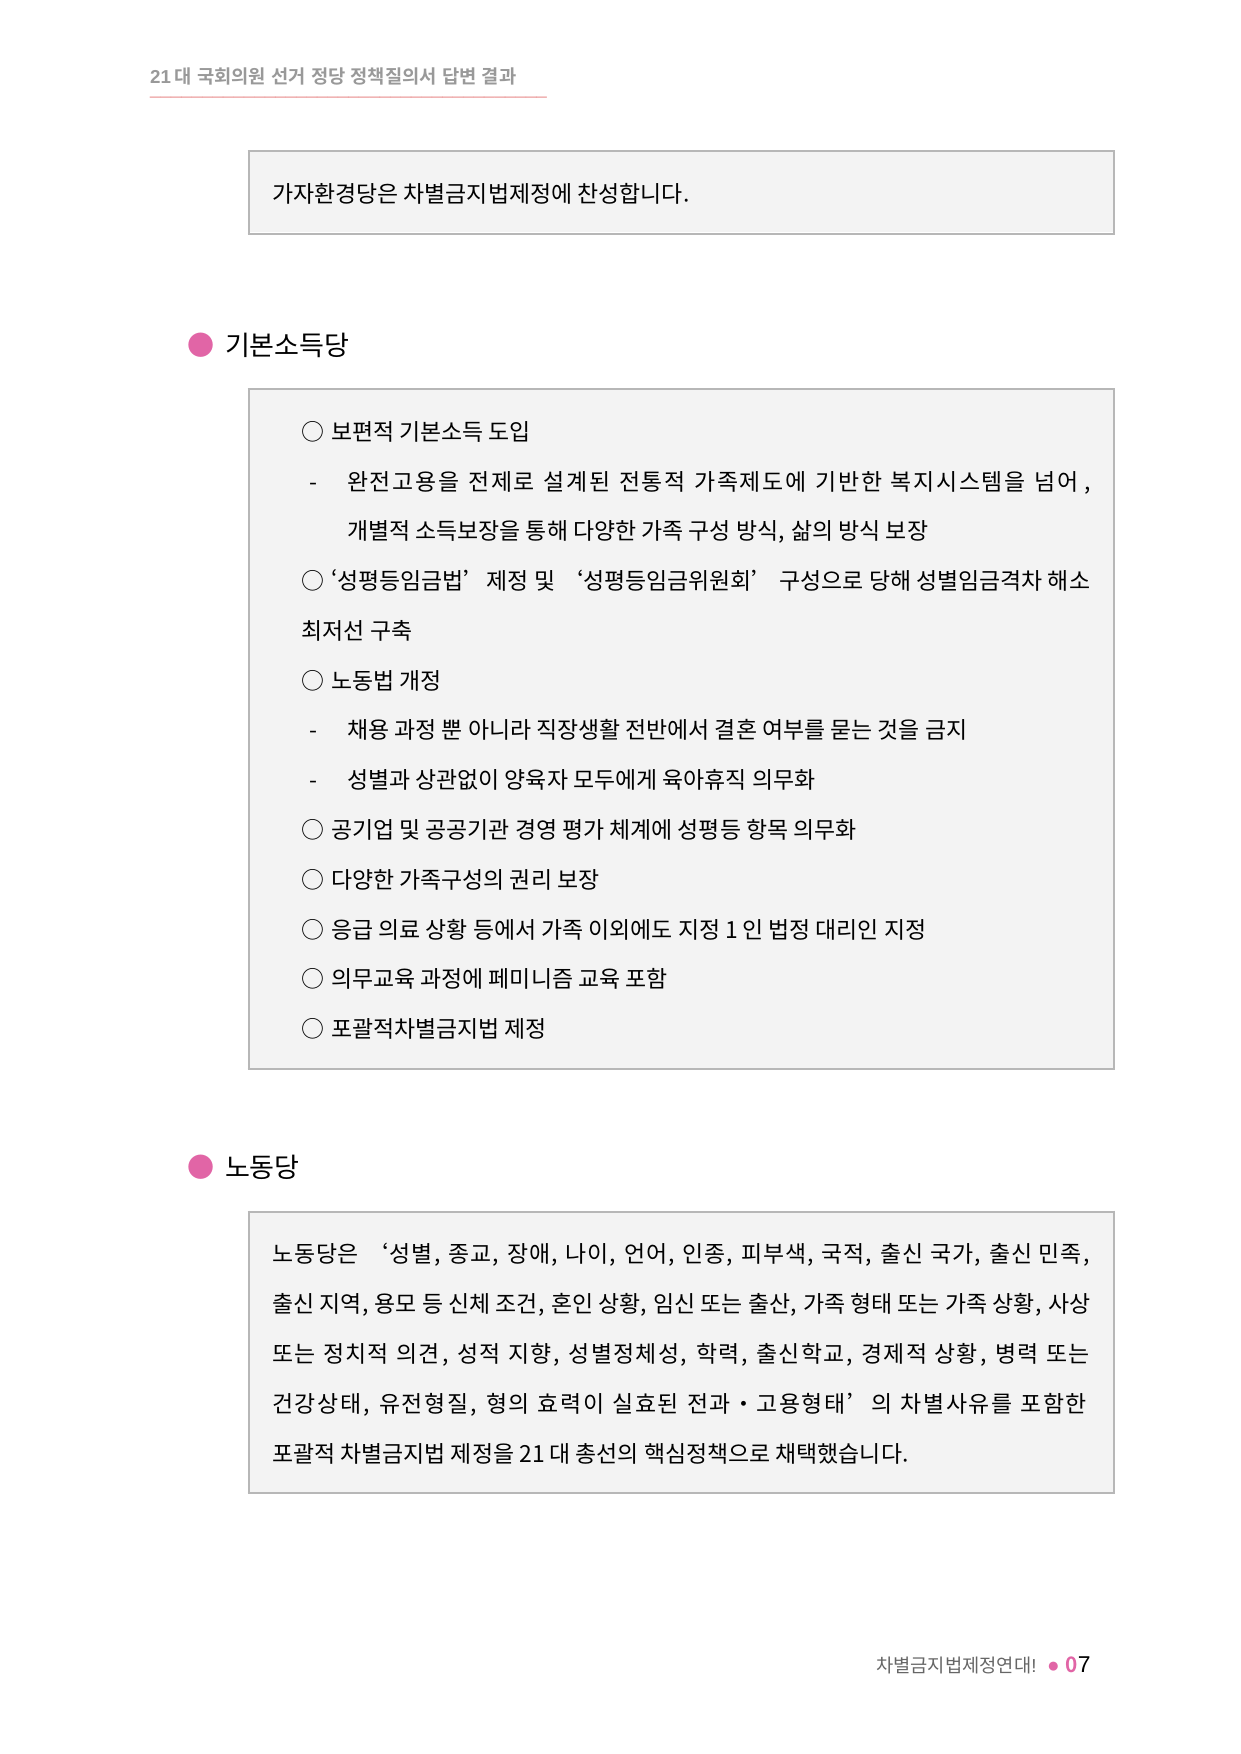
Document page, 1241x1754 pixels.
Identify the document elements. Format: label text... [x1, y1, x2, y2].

list 기본소득당 [187, 324, 1090, 363]
table_header ○ 보편적 기본소득 도입 완전고용을 전제로 설계된 전통적 가족제도에 기반한 복지시스템을 넘어, 개별적 소득보장을 통해 다양한 가족 구성 방식, 삶의 방식 보장 ○ ‘성평등임금법’제정 및 ‘성평등임금위원회’ 구성으로 당해 성별임금격차 해소 최저선 구축 ○ 노동법 개정 채용 과정 뿐 아니라 직장생활 전반에서 결혼 여부를 묻는 것을 금지 성별과 상관없이 양육자 모두에게 육아휴직 의무화 ○ 공기업 및 공공기관 경영 평가 체계에 성평등 항목 의무화 ○ 다양한 가족구성의 권리 보장 ○ 응급 의료 상황 등에서 가족 이외에도 지정1인 법정 대리인 지정 ○ 의무교육 과정에 페미니즘 교육 포함 ○ 포괄적차별금지법 제정 [250, 390, 1113, 1068]
table_header 노동당은 ‘성별, 종교, 장애, 나이, 언어, 인종, 피부색, 국적, 출신 국가, 출신 민족, 출신 지역, 용모 등 신체 조건, 혼인 상황, 임신 또는 출산, 가족 형태 또는 가족 상황, 사상 또는 정치적 의견, 성적 지향, 성별정체성, 학력, 출신학교, 경제적 상황, 병력 또는 건강상태, 유전형질, 형의 효력이 실효된 전과‧고용형태’의 차별사유를 포함한 포괄적 차별금지법 제정을 21대 총선의 핵심정책으로 채택했습니다. [250, 1213, 1113, 1492]
table_header 가자환경당은 차별금지법제정에 찬성합니다. [250, 152, 1113, 232]
list 노동당 [187, 1146, 1090, 1186]
